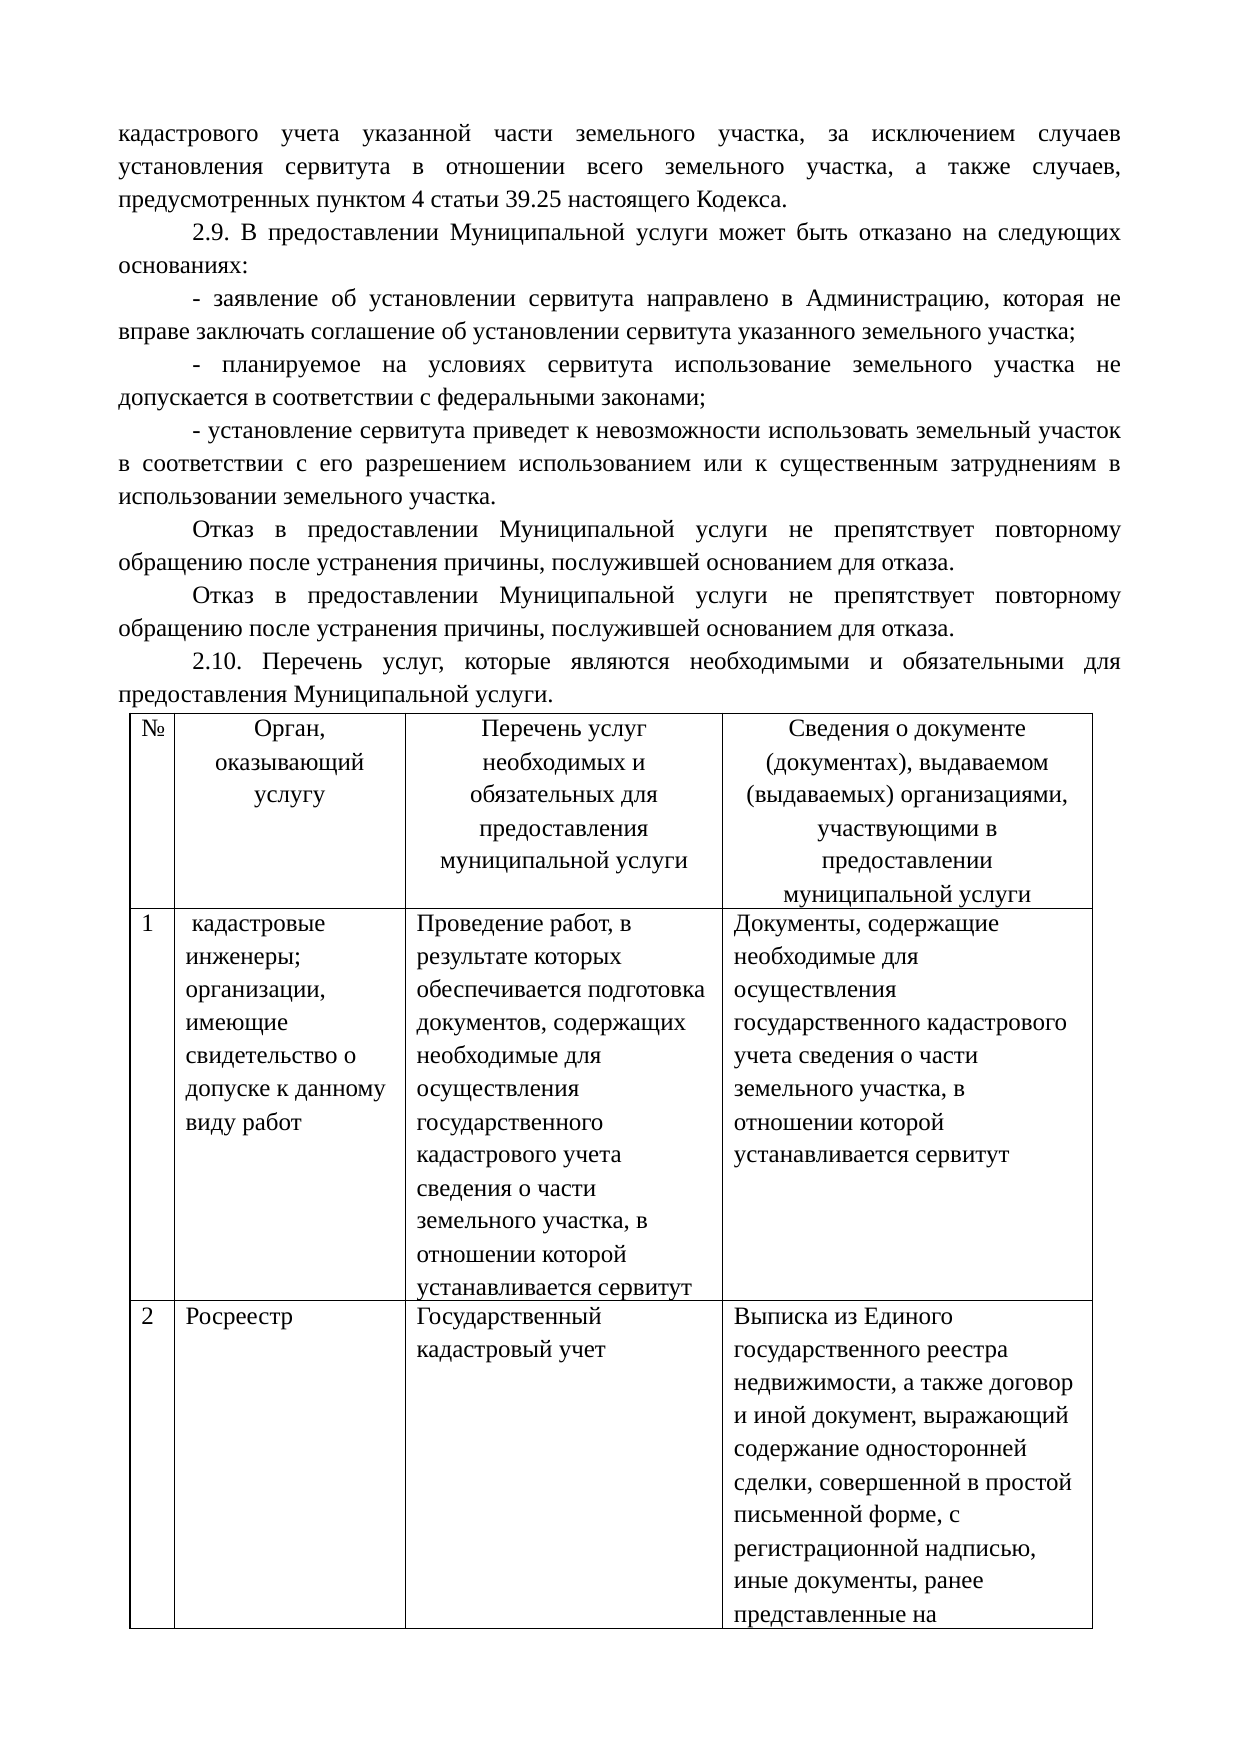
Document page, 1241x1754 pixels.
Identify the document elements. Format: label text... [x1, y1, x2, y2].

text - установление сервитута приведет к невозможности использовать земельный участок в соответствии с его разрешением использованием или к существенным затруднениям в использовании земельного участка. [118, 415, 1122, 510]
table_header № [131, 714, 174, 907]
text - заявление об установлении сервитута направлено в Администрацию, которая не вправе заключать соглашение об установлении сервитута указанного земельного участка; [118, 283, 1122, 345]
table_cell Росреестр [175, 1301, 405, 1627]
text Отказ в предоставлении Муниципальной услуги не препятствует повторному обращению после устранения причины, послужившей основанием для отказа. [118, 514, 1122, 576]
table_cell Документы, содержащие необходимые для осуществления государственного кадастрового учета сведения о части земельного участка, в отношении которой устанавливается сервитут [723, 909, 1092, 1300]
table_header Сведения о документе (документах), выдаваемом (выдаваемых) организациями, участвующими в предоставлении муниципальной услуги [723, 714, 1092, 907]
text 2.9. В предоставлении Муниципальной услуги может быть отказано на следующих основаниях: [118, 217, 1122, 279]
text - планируемое на условиях сервитута использование земельного участка не допускается в соответствии с федеральными законами; [118, 349, 1122, 411]
table_cell Государственный кадастровый учет [406, 1301, 722, 1627]
table_cell Выписка из Единого государственного реестра недвижимости, а также договор и иной документ, выражающий содержание односторонней сделки, совершенной в простой письменной форме, с регистрационной надписью, иные документы, ранее представленные на [723, 1301, 1092, 1627]
text 2.10. Перечень услуг, которые являются необходимыми и обязательными для предоставления Муниципальной услуги. [118, 646, 1122, 708]
table_cell Проведение работ, в результате которых обеспечивается подготовка документов, содержащих необходимые для осуществления государственного кадастрового учета сведения о части земельного участка, в отношении которой устанавливается сервитут [406, 909, 722, 1300]
text Отказ в предоставлении Муниципальной услуги не препятствует повторному обращению после устранения причины, послужившей основанием для отказа. [118, 580, 1122, 642]
text кадастрового учета указанной части земельного участка, за исключением случаев установления сервитута в отношении всего земельного участка, а также случаев, предусмотренных пунктом 4 статьи 39.25 настоящего Кодекса. [118, 118, 1122, 213]
table_cell 2 [131, 1301, 174, 1627]
table_cell 1 [131, 909, 174, 1300]
table_header Орган, оказывающий услугу [175, 714, 405, 907]
table_cell кадастровые инженеры; организации, имеющие свидетельство о допуске к данному виду работ [175, 909, 405, 1300]
table_header Перечень услуг необходимых и обязательных для предоставления муниципальной услуги [406, 714, 722, 907]
